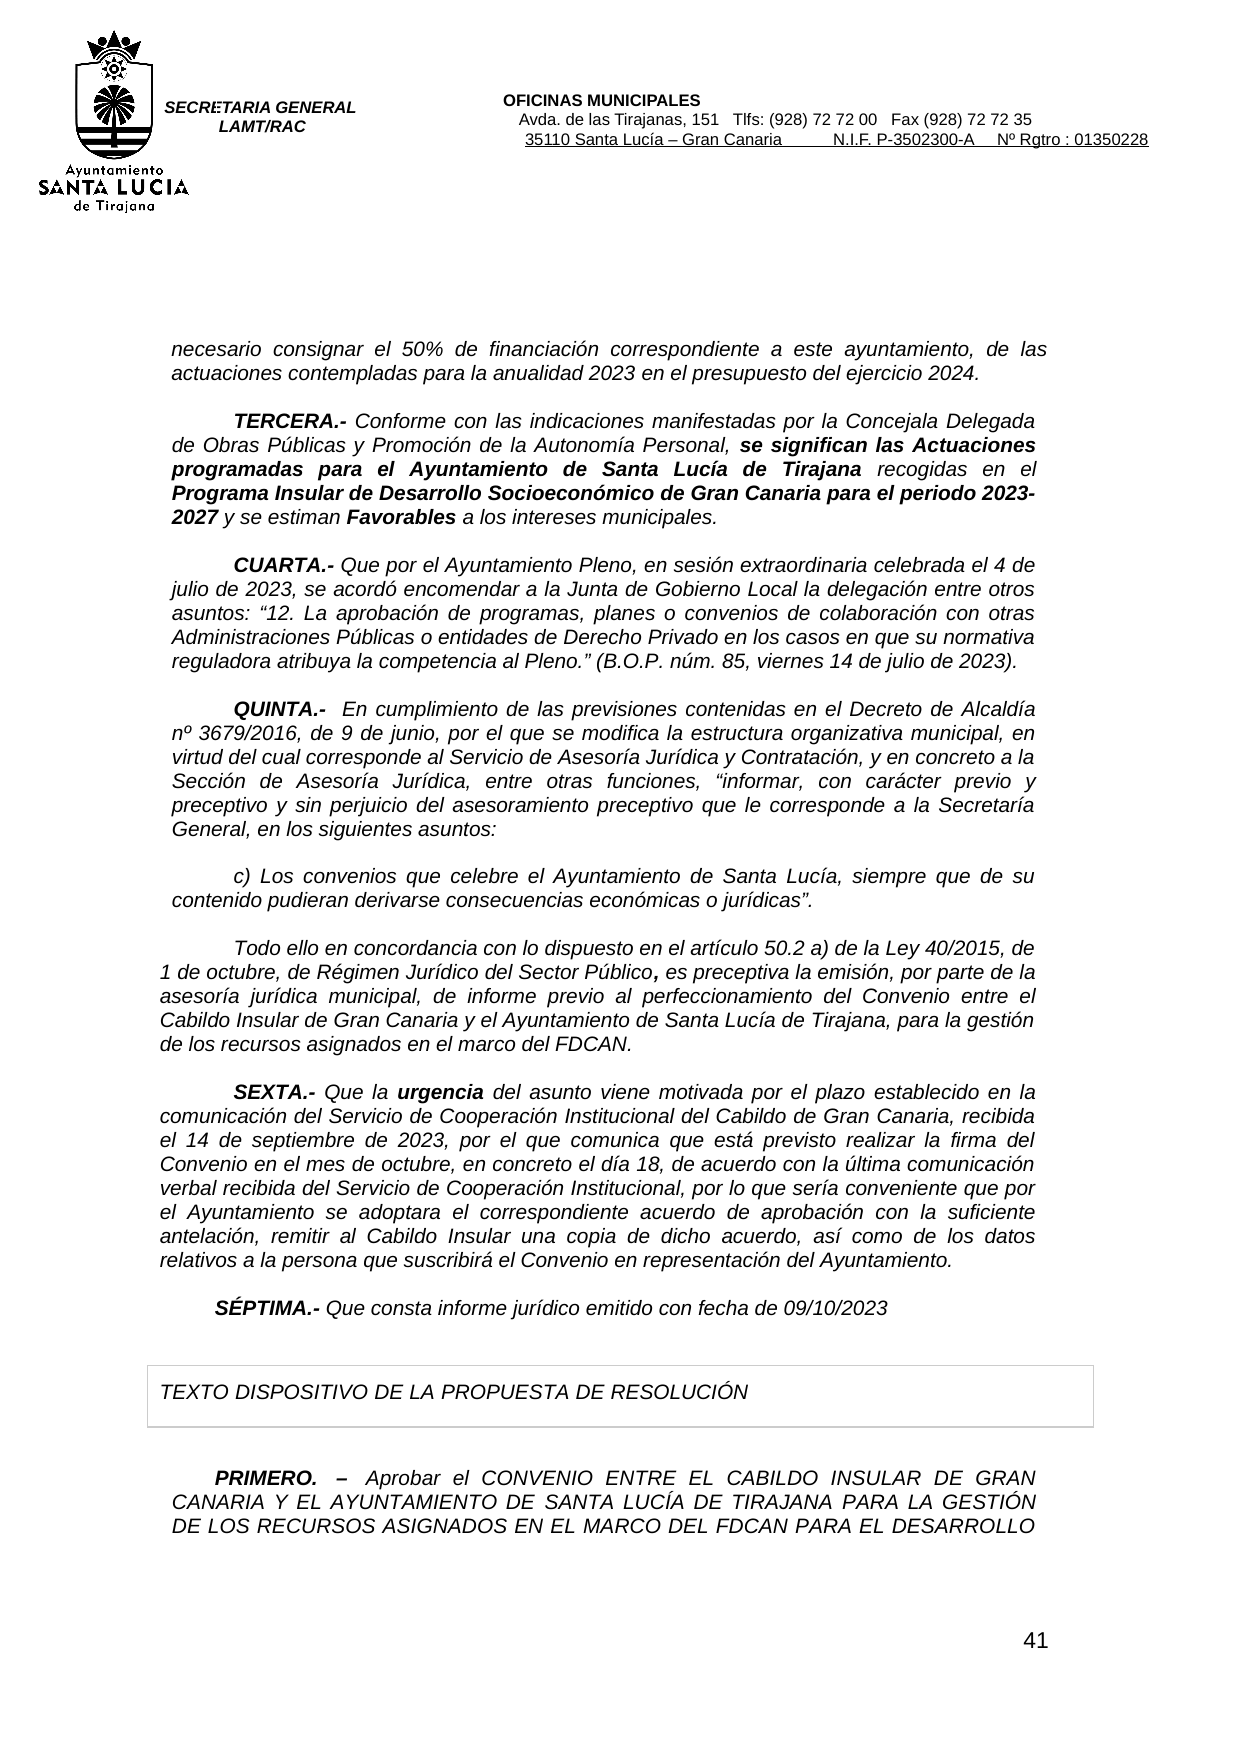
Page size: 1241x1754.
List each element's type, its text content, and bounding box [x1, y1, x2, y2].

text c) Los convenios que celebre el Ayuntamiento de Santa Lucía, siempre que de su contenido pudieran derivarse consecuencias económicas o jurídicas”. [172, 864, 1036, 912]
text CUARTA.- Que por el Ayuntamiento Pleno, en sesión extraordinaria celebrada el 4 de julio de 2023, se acordó encomendar a la Junta de Gobierno Local la delegación entre otros asuntos: “12. La aprobación de programas, planes o convenios de colaboración con otras Administraciones Públicas o entidades de Derecho Privado en los casos en que su normativa reguladora atribuya la competencia al Pleno.” (B.O.P. núm. 85, viernes 14 de julio de 2023). [172, 553, 1036, 673]
text QUINTA.- En cumplimiento de las previsiones contenidas en el Decreto de Alcaldía nº 3679/2016, de 9 de junio, por el que se modifica la estructura organizativa municipal, en virtud del cual corresponde al Servicio de Asesoría Jurídica y Contratación, y en concreto a la Sección de Asesoría Jurídica, entre otras funciones, “informar, con carácter previo y preceptivo y sin perjuicio del asesoramiento preceptivo que le corresponde a la Secretaría General, en los siguientes asuntos: [172, 697, 1036, 840]
picture [10, 0, 217, 239]
text TEXTO DISPOSITIVO DE LA PROPUESTA DE RESOLUCIÓN [159, 1380, 1092, 1404]
text Todo ello en concordancia con lo dispuesto en el artículo 50.2 a) de la Ley 40/2015, de 1 de octubre, de Régimen Jurídico del Sector Público, es preceptiva la emisión, por parte de la asesoría jurídica municipal, de informe previo al perfeccionamiento del Convenio entre el Cabildo Insular de Gran Canaria y el Ayuntamiento de Santa Lucía de Tirajana, para la gestión de los recursos asignados en el marco del FDCAN. [159, 936, 1036, 1056]
text SEXTA.- Que la urgencia del asunto viene motivada por el plazo establecido en la comunicación del Servicio de Cooperación Institucional del Cabildo de Gran Canaria, recibida el 14 de septiembre de 2023, por el que comunica que está previsto realizar la firma del Convenio en el mes de octubre, en concreto el día 18, de acuerdo con la última comunicación verbal recibida del Servicio de Cooperación Institucional, por lo que sería conveniente que por el Ayuntamiento se adoptara el correspondiente acuerdo de aprobación con la suficiente antelación, remitir al Cabildo Insular una copia de dicho acuerdo, así como de los datos relativos a la persona que suscribirá el Convenio en representación del Ayuntamiento. [159, 1080, 1036, 1272]
text necesario consignar el 50% de financiación correspondiente a este ayuntamiento, de las actuaciones contempladas para la anualidad 2023 en el presupuesto del ejercicio 2024. [171, 337, 1048, 385]
text PRIMERO. – Aprobar el CONVENIO ENTRE EL CABILDO INSULAR DE GRAN CANARIA Y EL AYUNTAMIENTO DE SANTA LUCÍA DE TIRAJANA PARA LA GESTIÓN DE LOS RECURSOS ASIGNADOS EN EL MARCO DEL FDCAN PARA EL DESARROLLO [172, 1466, 1036, 1538]
text TERCERA.- Conforme con las indicaciones manifestadas por la Concejala Delegada de Obras Públicas y Promoción de la Autonomía Personal, se significan las Actuaciones programadas para el Ayuntamiento de Santa Lucía de Tirajana recogidas en el Programa Insular de Desarrollo Socioeconómico de Gran Canaria para el periodo 2023-2027 y se estiman Favorables a los intereses municipales. [172, 409, 1036, 529]
text SÉPTIMA.- Que consta informe jurídico emitido con fecha de 09/10/2023 [159, 1296, 1036, 1319]
